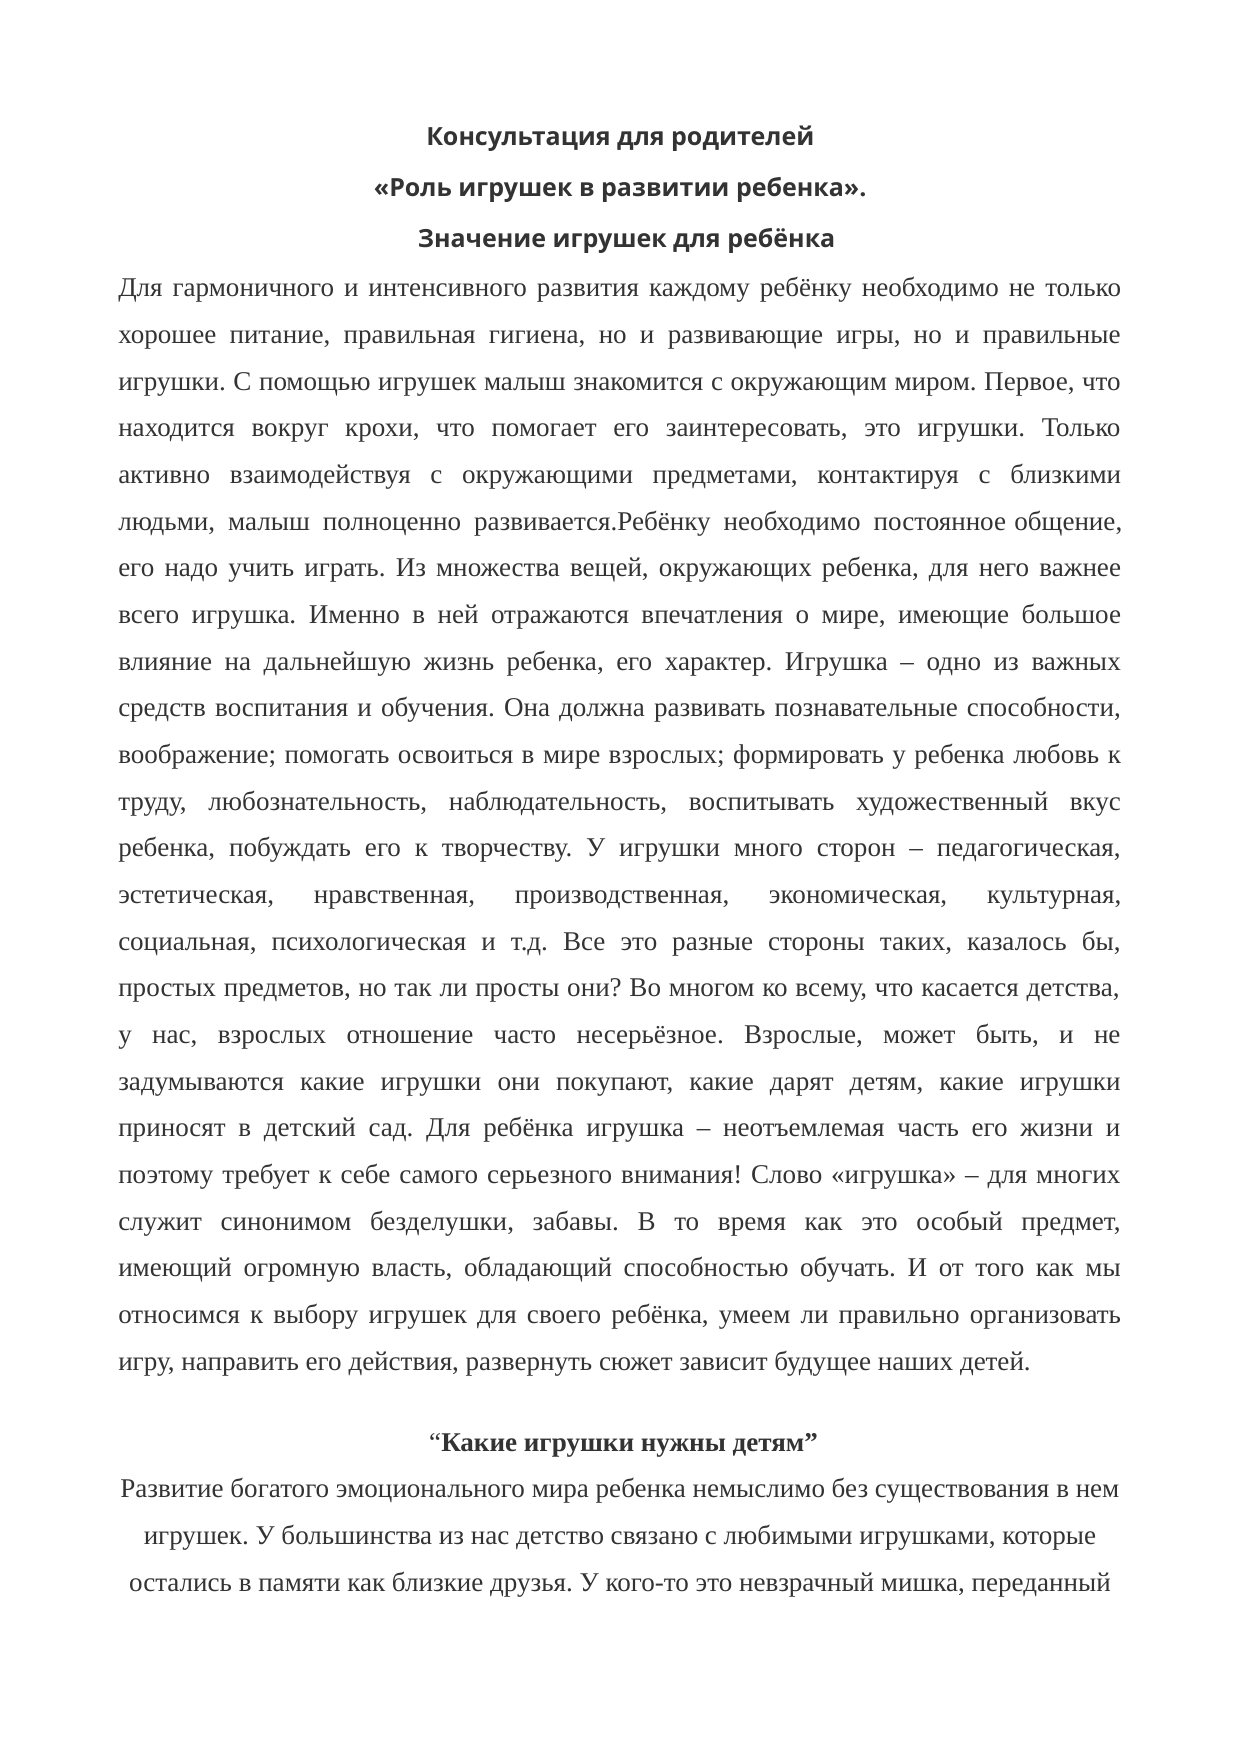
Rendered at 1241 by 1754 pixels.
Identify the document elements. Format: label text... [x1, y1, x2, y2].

text Для гармоничного и интенсивного развития каждому ребёнку необходимо не только хорошее питание, правильная гигиена, но и развивающие игры, но и правильные игрушки. С помощью игрушек малыш знакомится с окружающим миром. Первое, что находится вокруг крохи, что помогает его заинтересовать, это игрушки. Только активно взаимодействуя с окружающими предметами, контактируя с близкими людьми, малыш полноценно развивается.Ребёнку необходимо постоянное общение, его надо учить играть. Из множества вещей, окружающих ребенка, для него важнее всего игрушка. Именно в ней отражаются впечатления о мире, имеющие большое влияние на дальнейшую жизнь ребенка, его характер. Игрушка – одно из важных средств воспитания и обучения. Она должна развивать познавательные способности, воображение; помогать освоиться в мире взрослых; формировать у ребенка любовь к труду, любознательность, наблюдательность, воспитывать художественный вкус ребенка, побуждать его к творчеству. У игрушки много сторон – педагогическая, эстетическая, нравственная, производственная, экономическая, культурная, социальная, психологическая и т.д. Все это разные стороны таких, казалось бы, простых предметов, но так ли просты они? Во многом ко всему, что касается детства, у нас, взрослых отношение часто несерьёзное. Взрослые, может быть, и не задумываются какие игрушки они покупают, какие дарят детям, какие игрушки приносят в детский сад. Для ребёнка игрушка – неотъемлемая часть его жизни и поэтому требует к себе самого серьезного внимания! Слово «игрушка» – для многих служит синонимом безделушки, забавы. В то время как это особый предмет, имеющий огромную власть, обладающий способностью обучать. И от того как мы относимся к выбору игрушек для своего ребёнка, умеем ли правильно организовать игру, направить его действия, развернуть сюжет зависит будущее наших детей. [118, 271, 1122, 1376]
text “Какие игрушки нужны детям” Развитие богатого эмоционального мира ребенка немыслимо без существования в нем игрушек. У большинства из нас детство связано с любимыми игрушками, которые остались в памяти как близкие друзья. У кого-то это невзрачный мишка, переданный [118, 1426, 1122, 1597]
text Значение игрушек для ребёнка [118, 220, 1122, 254]
text Консультация для родителей «Роль игрушек в развитии ребенка». [118, 118, 1122, 203]
